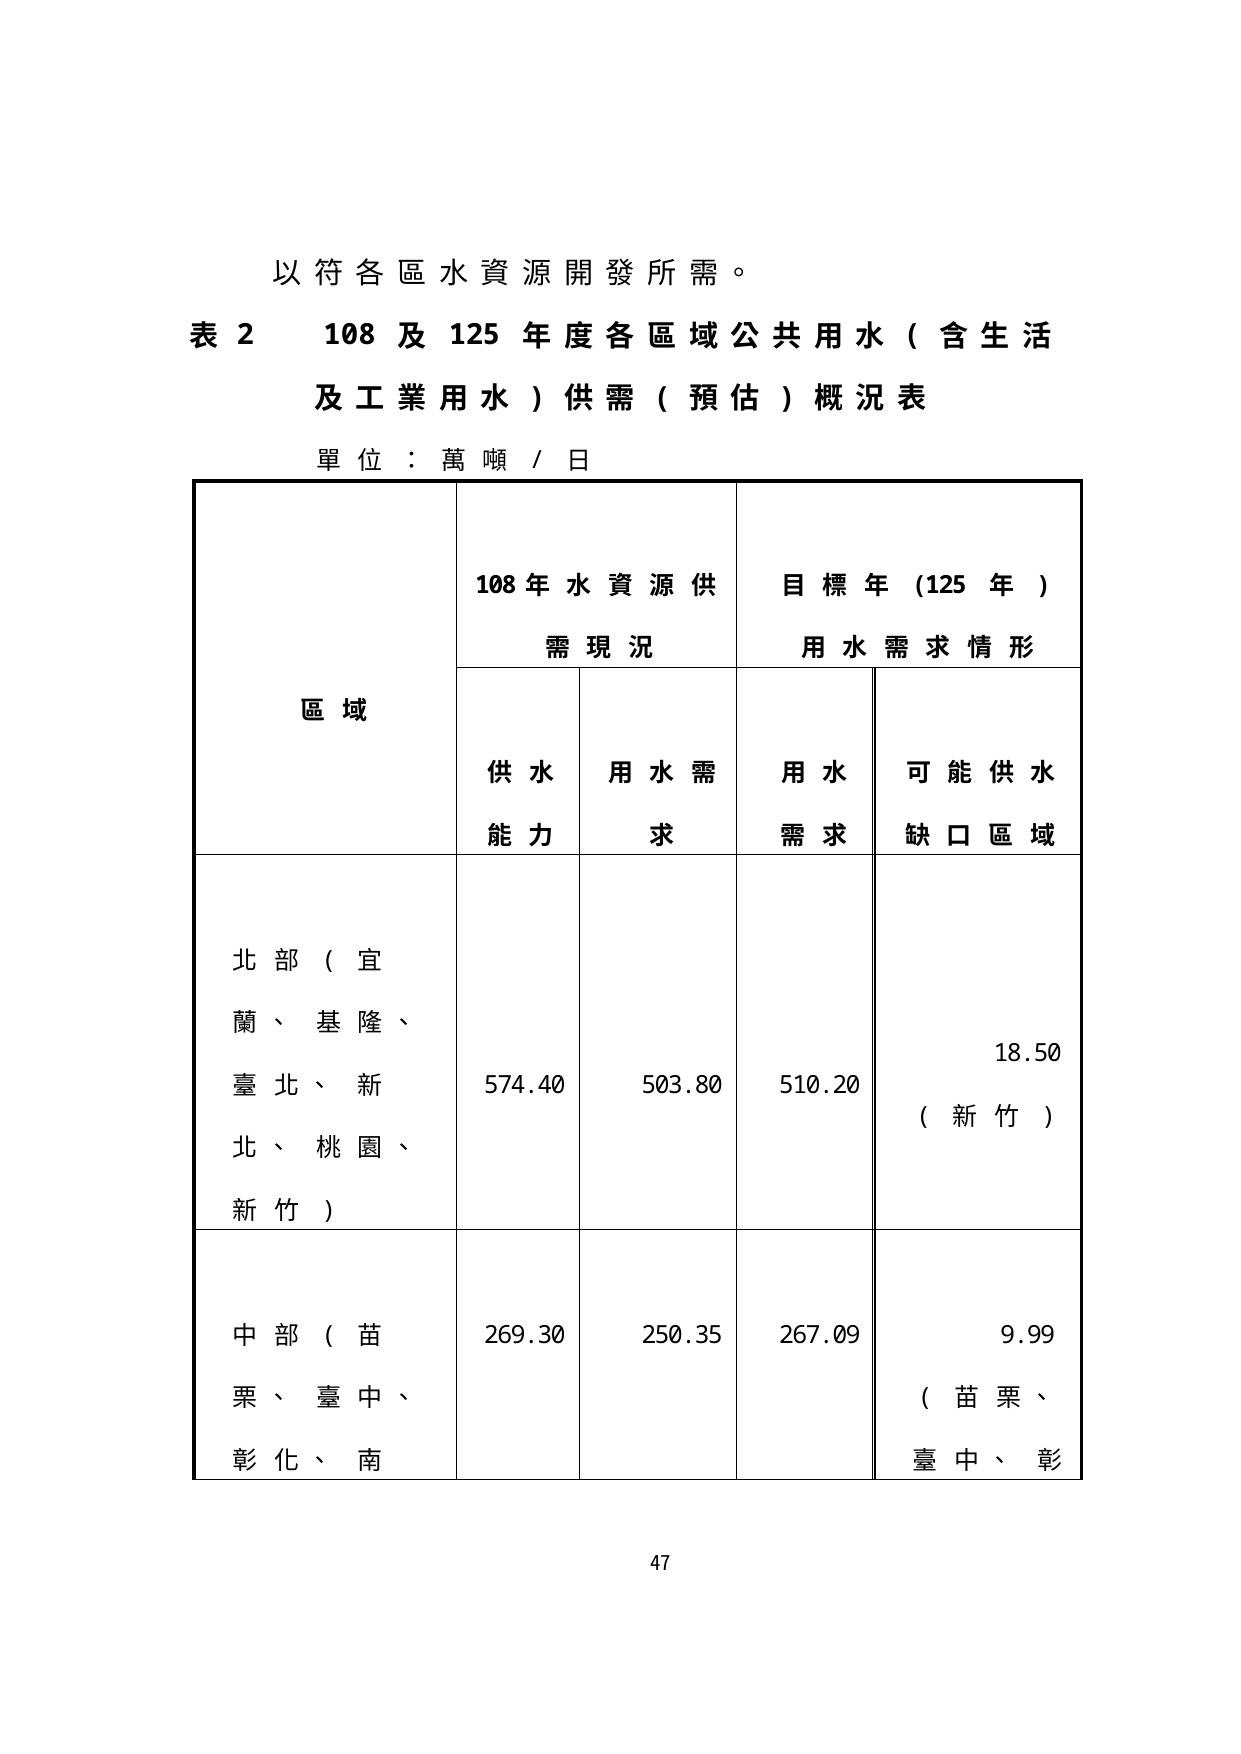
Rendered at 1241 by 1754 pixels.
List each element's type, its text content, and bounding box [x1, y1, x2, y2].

table_cell 269.30 [457, 1230, 579, 1479]
table_cell 510.20 [737, 855, 872, 1229]
text 以符各區水資源開發所需。 [242, 229, 1058, 292]
table_cell 北部(宜蘭、基隆、臺北、新北、桃園、新竹) [196, 855, 456, 1229]
table_cell 中部(苗栗、臺中、彰化、南 [196, 1230, 456, 1479]
table_cell 18.50 (新竹) [876, 855, 1080, 1229]
table_header 區域 [196, 483, 456, 854]
text 表2 108及125年度各區域公共用水(含生活及工業用水)供需(預估)概況表 單位：萬噸/日 [183, 292, 1058, 479]
table_cell 250.35 [580, 1230, 736, 1479]
table_cell 供水能力 [457, 668, 579, 854]
table_cell 9.99 (苗栗、臺中、彰 [876, 1230, 1080, 1479]
table_cell 503.80 [580, 855, 736, 1229]
table_cell 用水需求 [580, 668, 736, 854]
table_cell 可能供水缺口區域 [876, 668, 1080, 854]
table_cell 267.09 [737, 1230, 872, 1479]
table_header 108年水資源供需現況 [457, 483, 736, 667]
table_cell 574.40 [457, 855, 579, 1229]
table_header 目標年(125年)用水需求情形 [737, 483, 1080, 667]
table_cell 用水需求 [737, 668, 872, 854]
